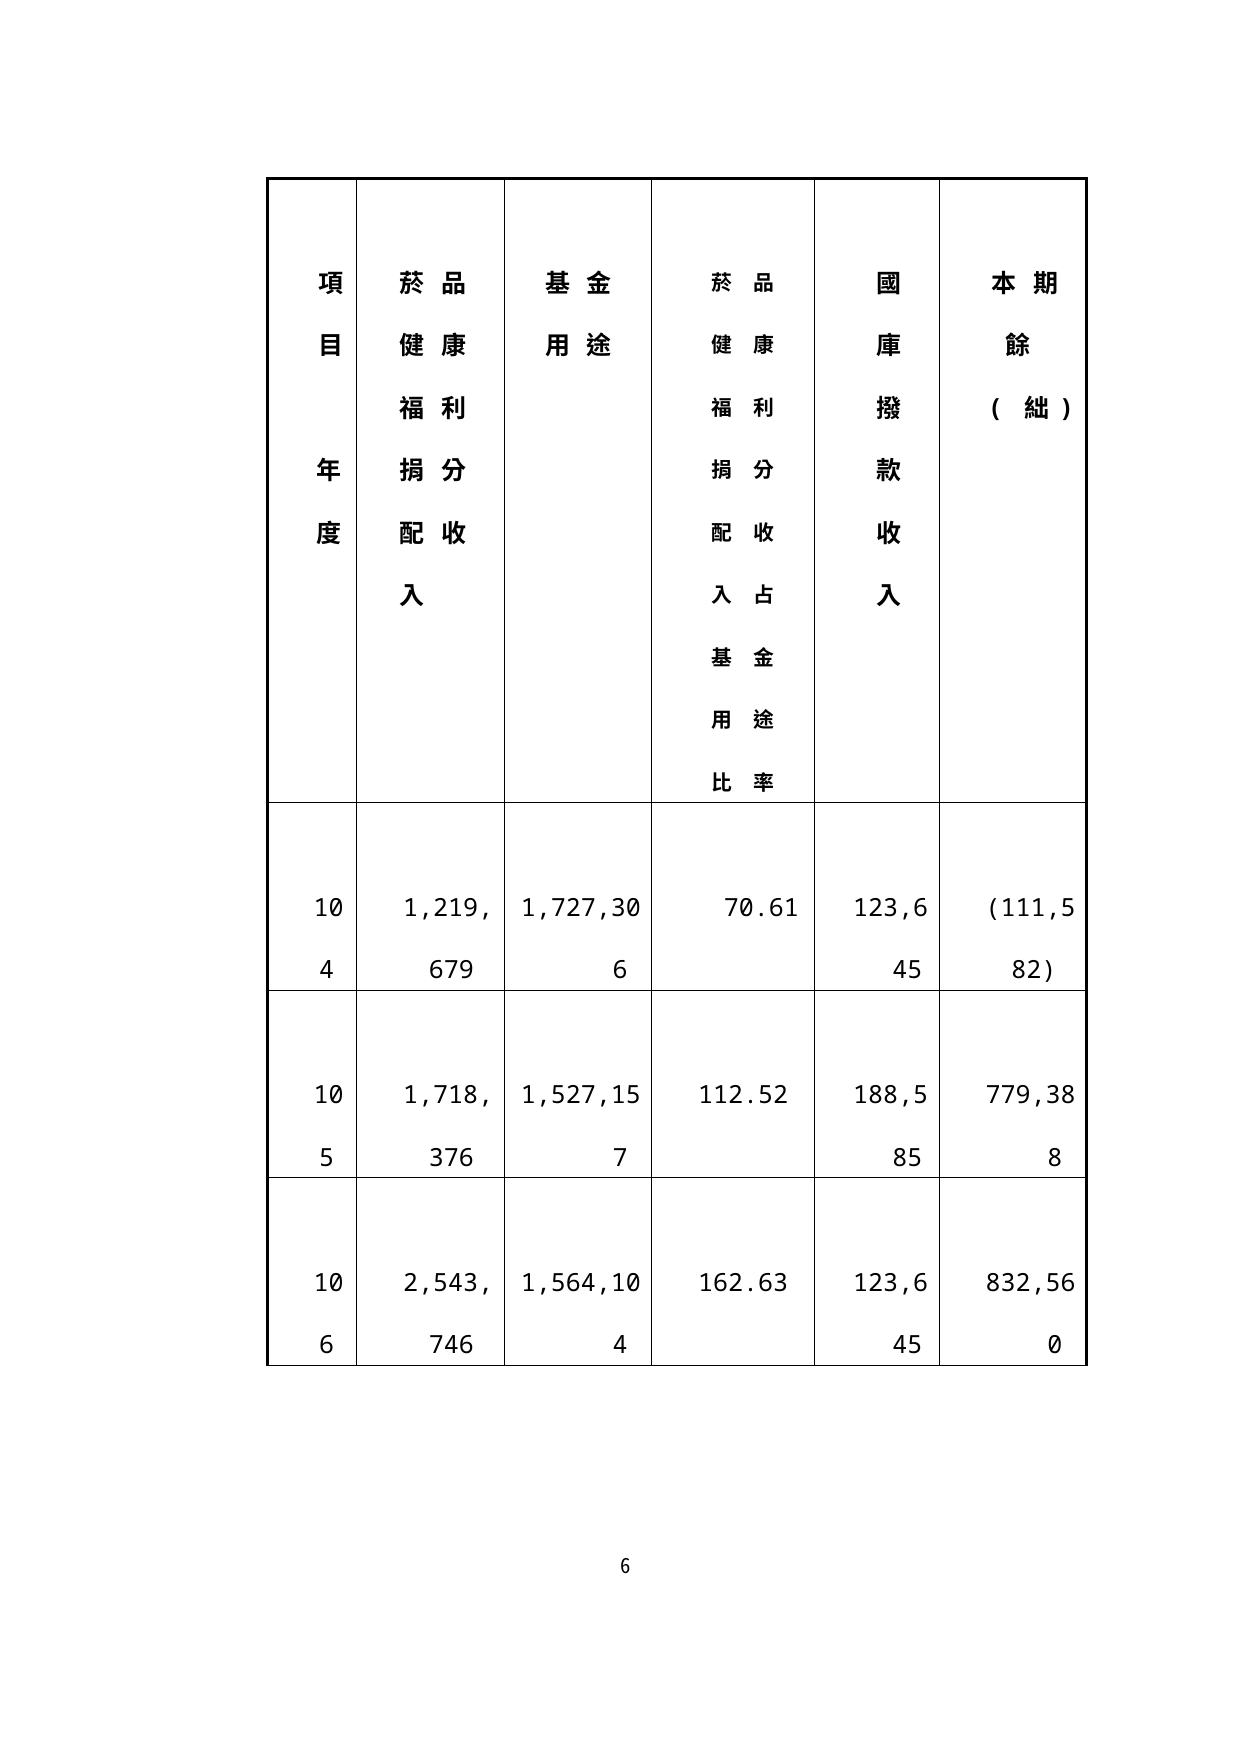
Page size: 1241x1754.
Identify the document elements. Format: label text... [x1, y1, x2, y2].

table_cell 162.63 [652, 1178, 814, 1365]
table_cell 1,527,157 [505, 991, 651, 1177]
table_cell 1,564,104 [505, 1178, 651, 1365]
table_header 菸品健康福利捐分配收入占基金用途比率 [652, 180, 814, 802]
table_header 基金用途 [505, 180, 651, 802]
table_cell 1,219,679 [357, 803, 504, 990]
table_cell 106 [269, 1178, 356, 1365]
table_header 本期 餘(絀) [940, 180, 1085, 802]
table_cell 188,585 [815, 991, 939, 1177]
table_cell 105 [269, 991, 356, 1177]
table_cell 832,560 [940, 1178, 1085, 1365]
table_cell 1,727,306 [505, 803, 651, 990]
table_cell 2,543,746 [357, 1178, 504, 1365]
table_cell 779,388 [940, 991, 1085, 1177]
table_header 菸品健康福利捐分配收入 [357, 180, 504, 802]
table_cell (111,582) [940, 803, 1085, 990]
table_cell 70.61 [652, 803, 814, 990]
table_header 項目 年度 [269, 180, 356, 802]
table_cell 112.52 [652, 991, 814, 1177]
table_cell 123,645 [815, 803, 939, 990]
table_header 國庫撥款收入 [815, 180, 939, 802]
table_cell 104 [269, 803, 356, 990]
table_cell 1,718,376 [357, 991, 504, 1177]
table_cell 123,645 [815, 1178, 939, 1365]
